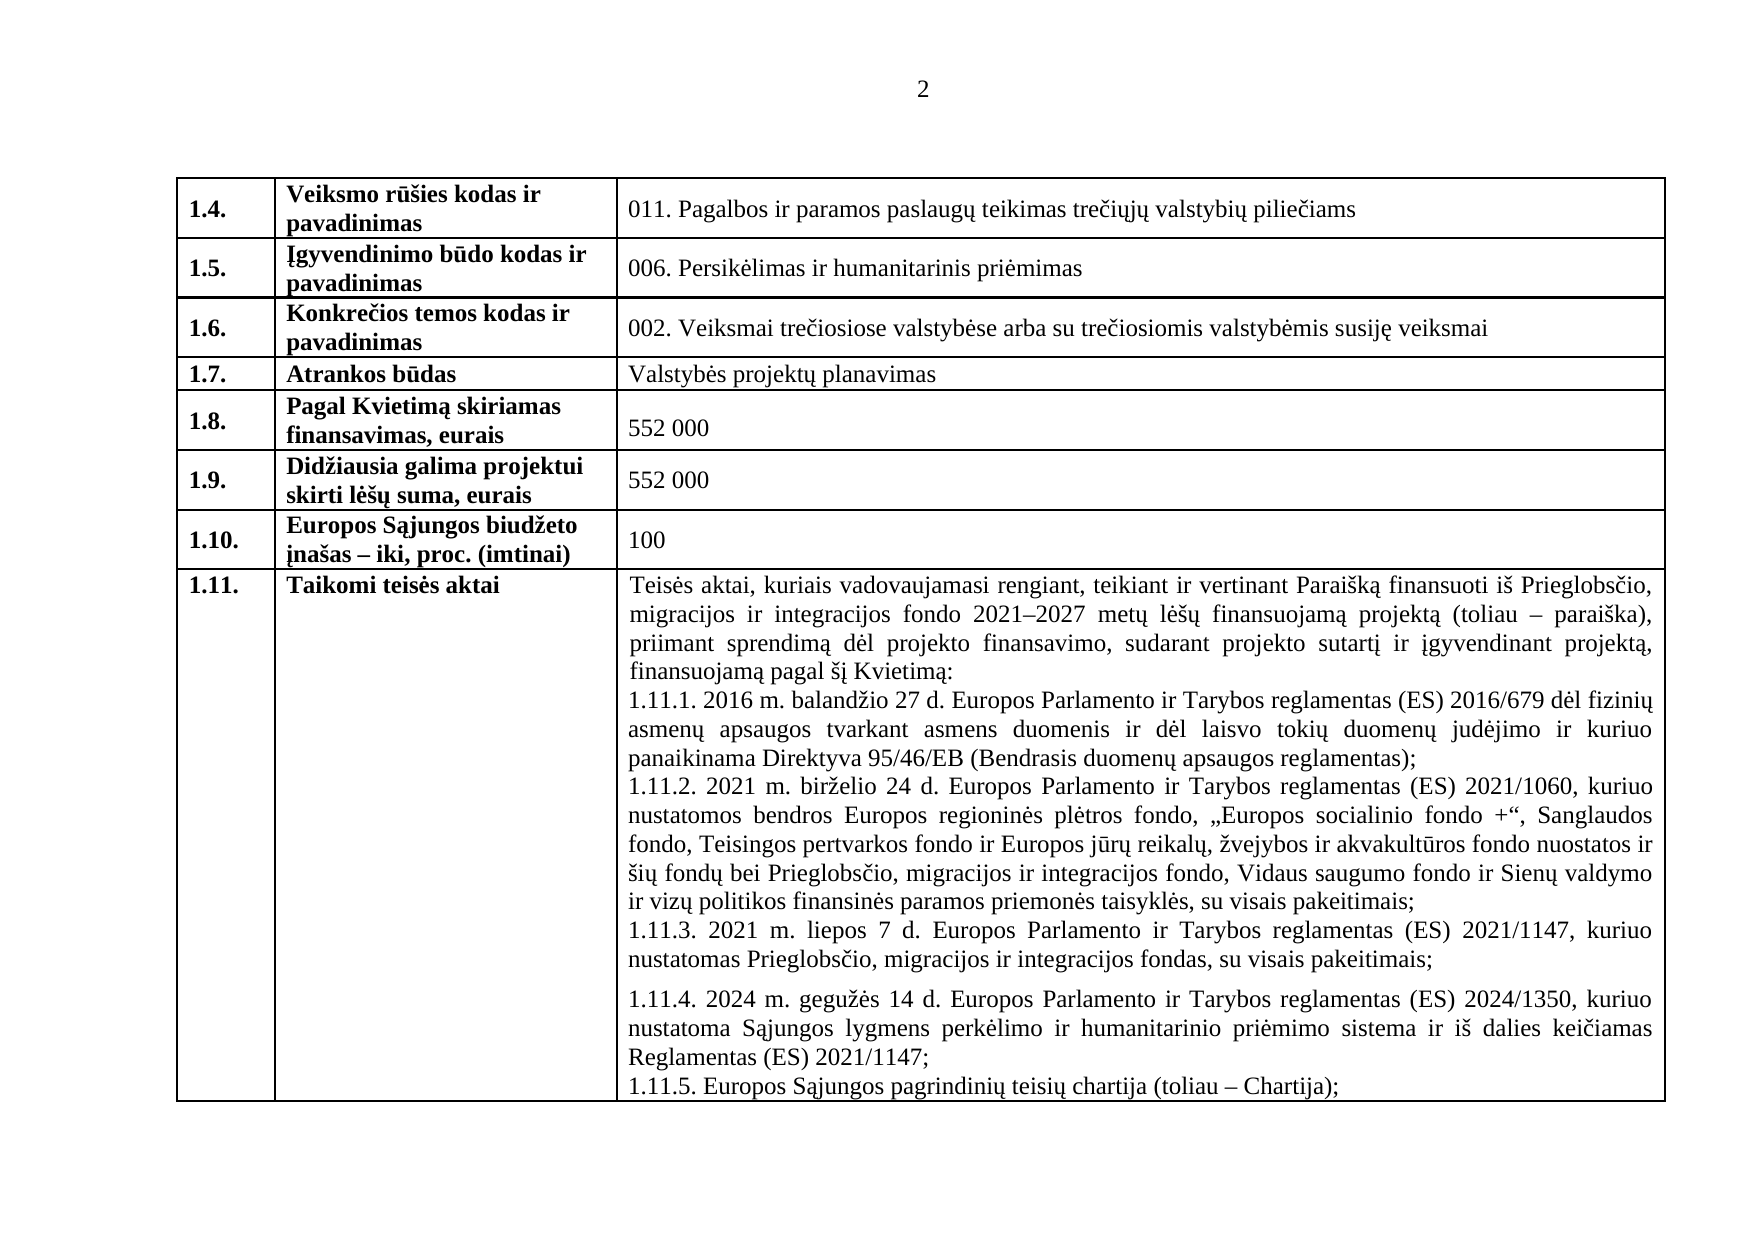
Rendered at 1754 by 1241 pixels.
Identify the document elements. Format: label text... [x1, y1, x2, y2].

table_cell 011. Pagalbos ir paramos paslaugų teikimas trečiųjų valstybių piliečiams [618, 179, 1664, 237]
table_cell 1.6. [178, 299, 274, 356]
table_cell 1.9. [178, 451, 274, 508]
table_cell 1.8. [178, 391, 274, 449]
table_cell 552 000 [618, 451, 1664, 508]
table_cell Atrankos būdas [276, 358, 616, 389]
table_cell Didžiausia galima projektui skirti lėšų suma, eurais [276, 451, 616, 508]
table_cell Įgyvendinimo būdo kodas ir pavadinimas [276, 239, 616, 296]
table_cell 1.11. [178, 570, 274, 1099]
table_cell 002. Veiksmai trečiosiose valstybėse arba su trečiosiomis valstybėmis susiję veiksmai [618, 299, 1664, 356]
table_cell 006. Persikėlimas ir humanitarinis priėmimas [618, 239, 1664, 296]
table_cell Veiksmo rūšies kodas ir pavadinimas [276, 179, 616, 237]
table_cell Pagal Kvietimą skiriamas finansavimas, eurais [276, 391, 616, 449]
table_cell 1.7. [178, 358, 274, 389]
table_cell 1.10. [178, 511, 274, 568]
table_cell Konkrečios temos kodas ir pavadinimas [276, 299, 616, 356]
table_cell Valstybės projektų planavimas [618, 358, 1664, 389]
table_cell 100 [618, 511, 1664, 568]
table_cell 1.4. [178, 179, 274, 237]
table_cell Teisės aktai, kuriais vadovaujamasi rengiant, teikiant ir vertinant Paraišką finansuoti iš Prieglobsčio, migracijos ir integracijos fondo 2021–2027 metų lėšų finansuojamą projektą (toliau – paraiška), priimant sprendimą dėl projekto finansavimo, sudarant projekto sutartį ir įgyvendinant projektą, finansuojamą pagal šį Kvietimą: 1.11.1. 2016 m. balandžio 27 d. Europos Parlamento ir Tarybos reglamentas (ES) 2016/679 dėl fizinių asmenų apsaugos tvarkant asmens duomenis ir dėl laisvo tokių duomenų judėjimo ir kuriuo panaikinama Direktyva 95/46/EB (Bendrasis duomenų apsaugos reglamentas); 1.11.2. 2021 m. birželio 24 d. Europos Parlamento ir Tarybos reglamentas (ES) 2021/1060, kuriuo nustatomos bendros Europos regioninės plėtros fondo, „Europos socialinio fondo +“, Sanglaudos fondo, Teisingos pertvarkos fondo ir Europos jūrų reikalų, žvejybos ir akvakultūros fondo nuostatos ir šių fondų bei Prieglobsčio, migracijos ir integracijos fondo, Vidaus saugumo fondo ir Sienų valdymo ir vizų politikos finansinės paramos priemonės taisyklės, su visais pakeitimais; 1.11.3. 2021 m. liepos 7 d. Europos Parlamento ir Tarybos reglamentas (ES) 2021/1147, kuriuo nustatomas Prieglobsčio, migracijos ir integracijos fondas, su visais pakeitimais; 1.11.4. 2024 m. gegužės 14 d. Europos Parlamento ir Tarybos reglamentas (ES) 2024/1350, kuriuo nustatoma Sąjungos lygmens perkėlimo ir humanitarinio priėmimo sistema ir iš dalies keičiamas Reglamentas (ES) 2021/1147; 1.11.5. Europos Sąjungos pagrindinių teisių chartija (toliau – Chartija); [618, 570, 1664, 1099]
table_cell 1.5. [178, 239, 274, 296]
table_cell Europos Sąjungos biudžeto įnašas – iki, proc. (imtinai) [276, 511, 616, 568]
table_cell Taikomi teisės aktai [276, 570, 616, 1099]
table_cell 552 000 [618, 391, 1664, 449]
